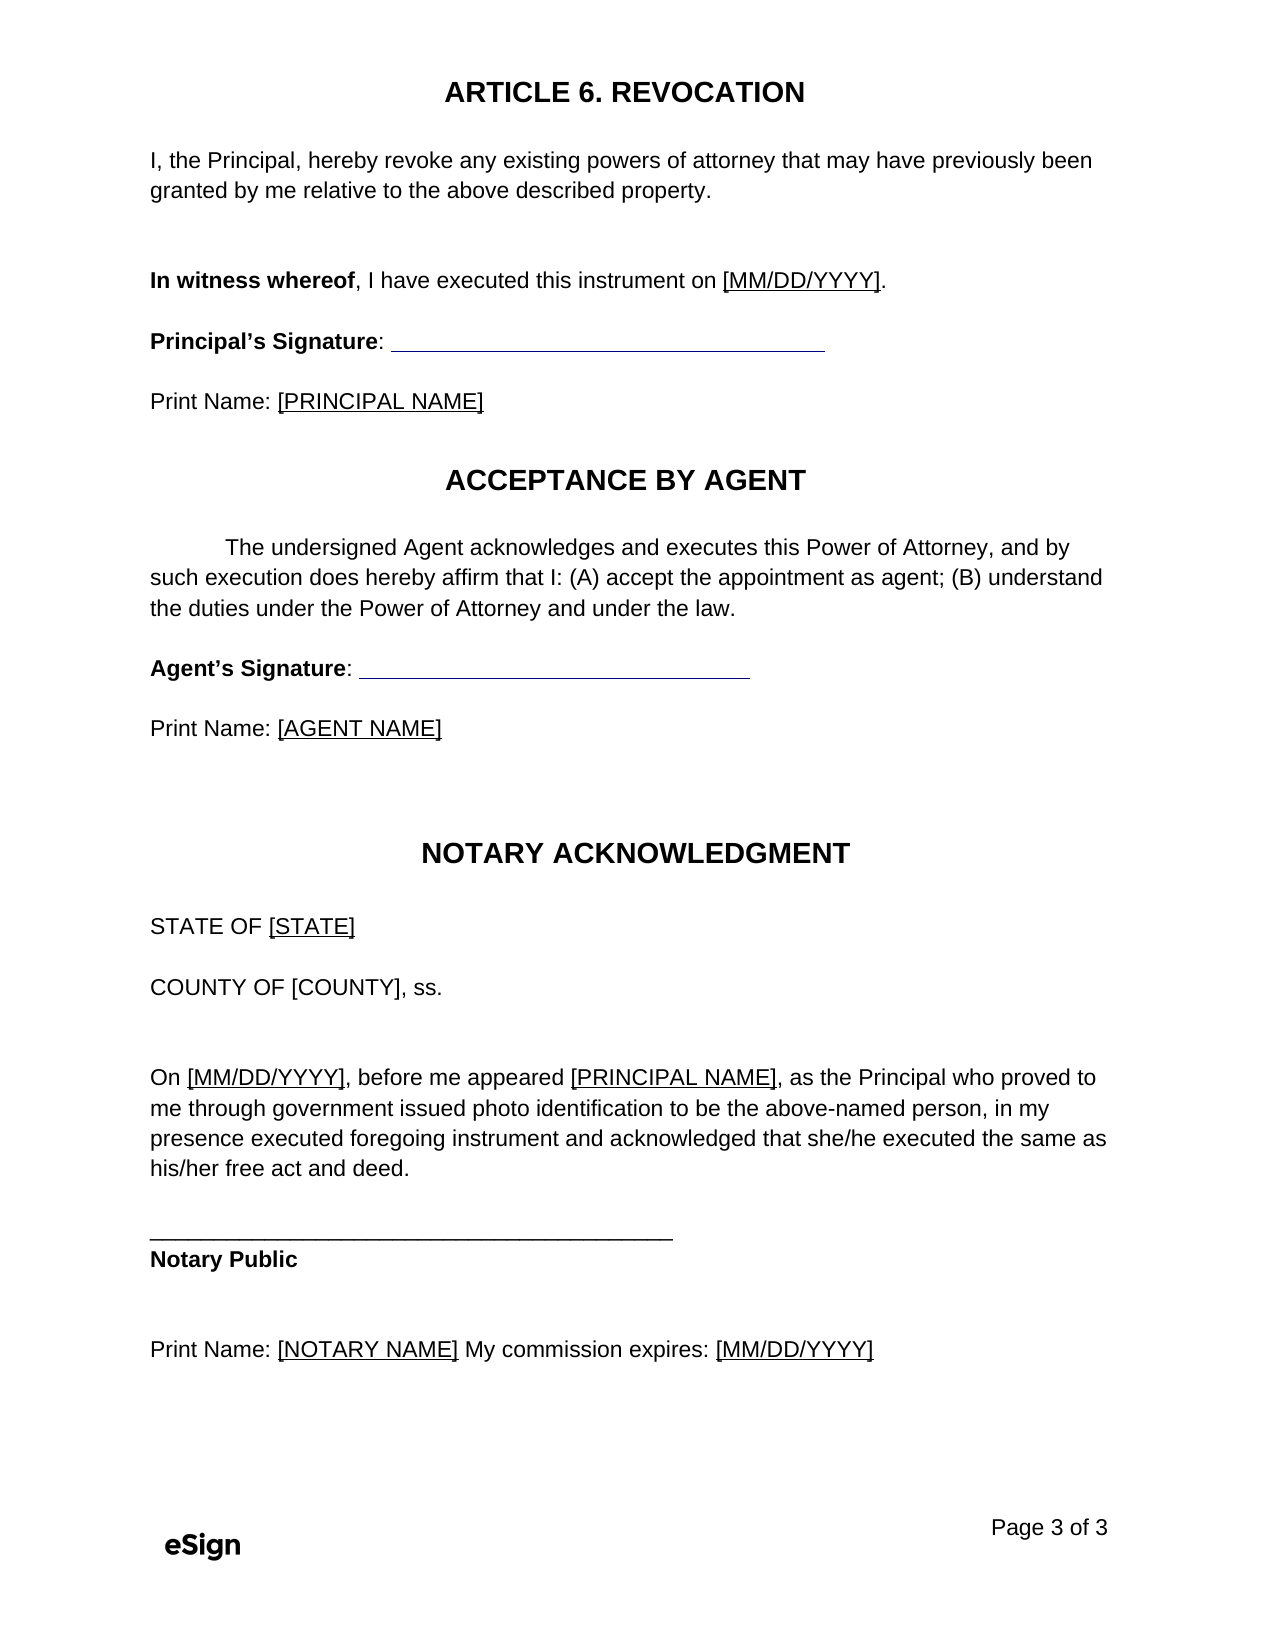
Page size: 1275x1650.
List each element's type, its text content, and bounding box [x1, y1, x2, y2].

text In witness whereof, I have executed this instrument on [MM/DD/YYYY]. [150, 267, 1122, 294]
text ARTICLE 6. REVOCATION [150, 75, 1099, 108]
text Principal’s Signature: [150, 328, 1122, 354]
text Print Name: [PRINCIPAL NAME] [150, 388, 1122, 414]
text COUNTY OF [COUNTY], ss. [150, 974, 1125, 1000]
text The undersigned Agent acknowledges and executes this Power of Attorney, and by such execution does hereby affirm that I: (A) accept the appointment as agent; (B) understand the duties under the Power of Attorney and under the law. [150, 534, 1118, 621]
text Print Name: [AGENT NAME] [150, 715, 1122, 742]
text STATE OF [STATE] [150, 913, 1122, 940]
text On [MM/DD/YYYY], before me appeared [PRINCIPAL NAME], as the Principal who proved to me through government issued photo identification to be the above-named person, in my presence executed foregoing instrument and acknowledged that she/he executed the same as his/her free act and deed. [150, 1064, 1122, 1181]
text Print Name: [NOTARY NAME] My commission expires: [MM/DD/YYYY] [150, 1336, 1125, 1363]
text NOTARY ACKNOWLEDGMENT [150, 836, 1122, 870]
text I, the Principal, hereby revoke any existing powers of attorney that may have previously been granted by me relative to the above described property. [150, 147, 1099, 203]
text Notary Public [150, 1246, 1125, 1272]
text Agent’s Signature: [150, 655, 1122, 681]
text _________________________________________ [150, 1215, 1125, 1242]
text ACCEPTANCE BY AGENT [150, 463, 1101, 496]
